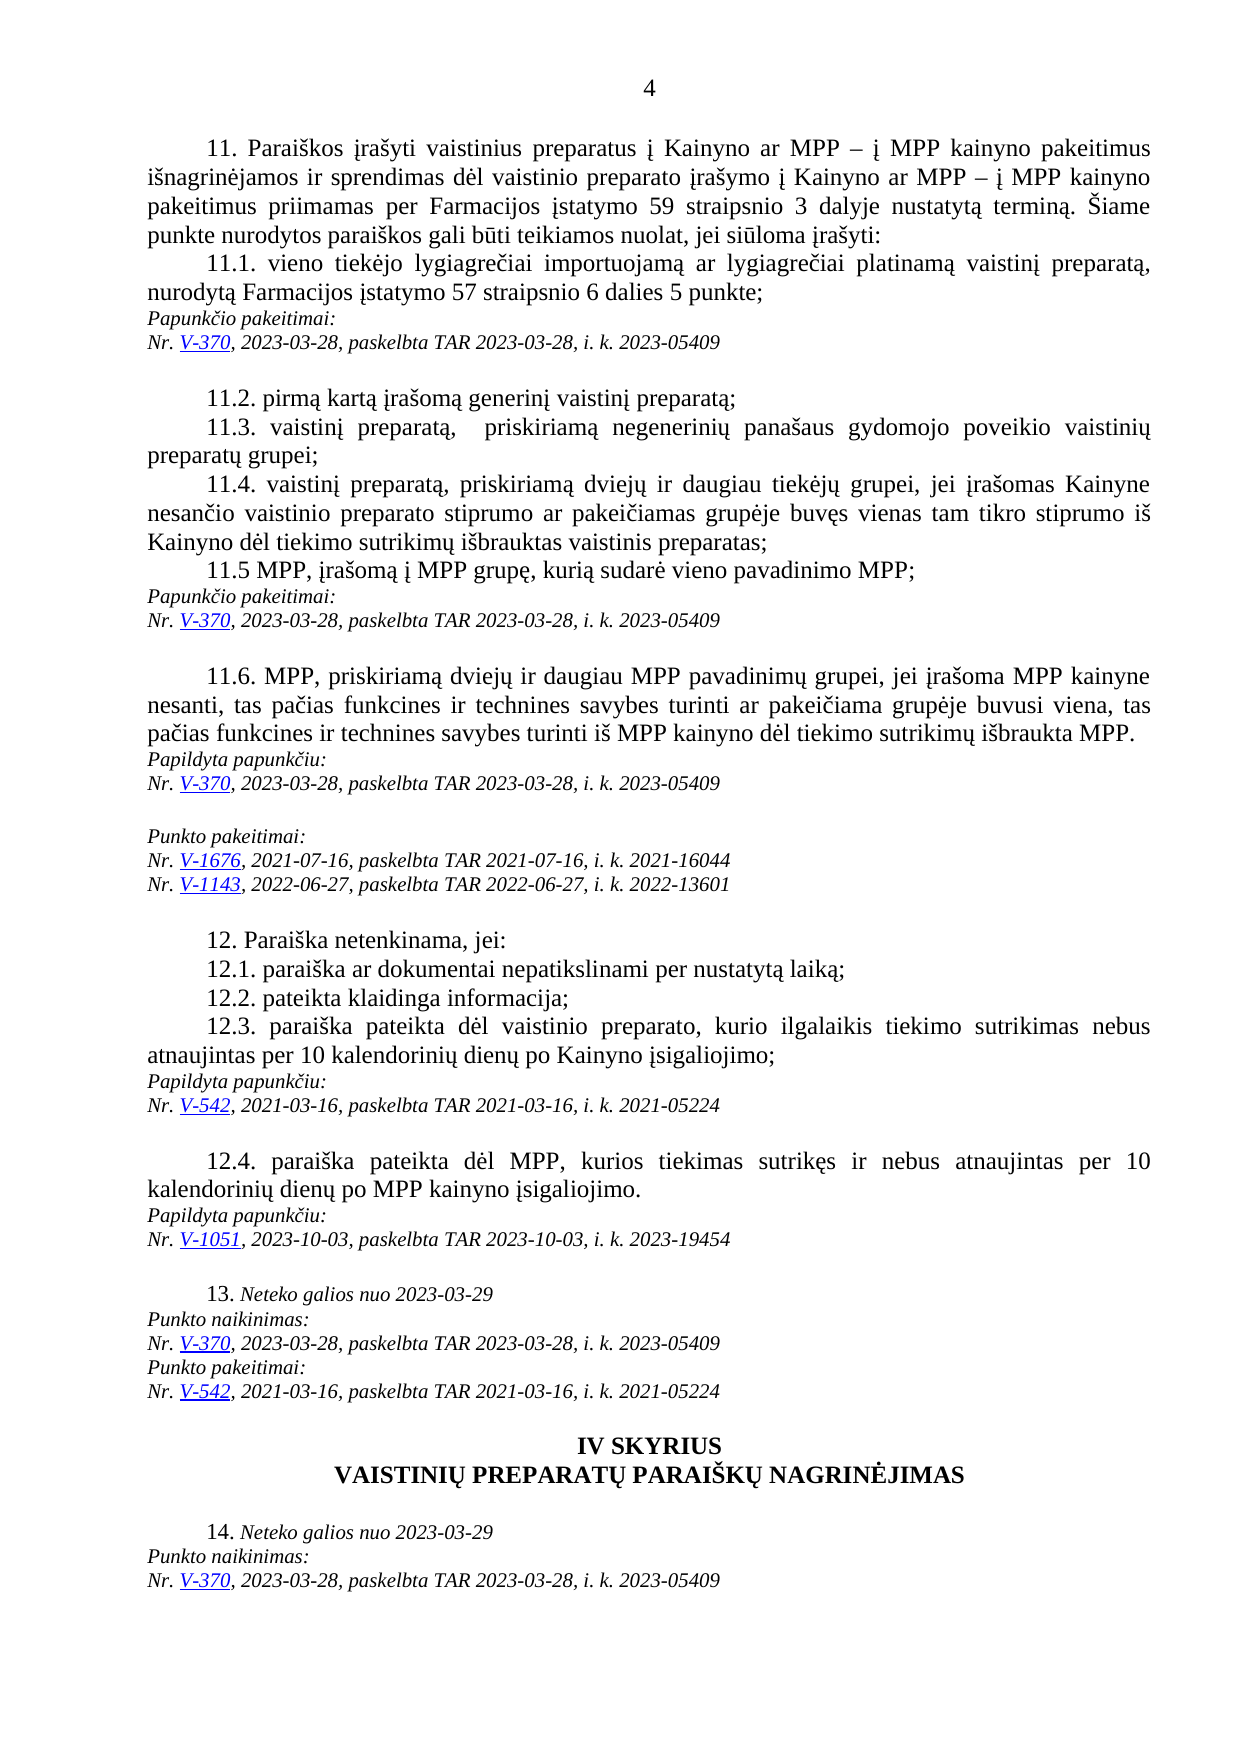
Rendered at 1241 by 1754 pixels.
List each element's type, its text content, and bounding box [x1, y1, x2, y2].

text Papildyta papunkčiu: [147, 1069, 1152, 1093]
text Nr. V-542, 2021-03-16, paskelbta TAR 2021-03-16, i. k. 2021-05224 [147, 1379, 1152, 1403]
text Papunkčio pakeitimai: [147, 584, 1152, 608]
text Nr. V-1051, 2023-10-03, paskelbta TAR 2023-10-03, i. k. 2023-19454 [147, 1227, 1152, 1251]
text 12.3. paraiška pateikta dėl vaistinio preparato, kurio ilgalaikis tiekimo sutrikimas nebus atnaujintas per 10 kalendorinių dienų po Kainyno įsigaliojimo; [147, 1011, 1152, 1069]
text 11.3. vaistinį preparatą, priskiriamą negenerinių panašaus gydomojo poveikio vaistinių preparatų grupei; [147, 412, 1152, 469]
text Nr. V-1676, 2021-07-16, paskelbta TAR 2021-07-16, i. k. 2021-16044 [147, 848, 1152, 872]
text 11. Paraiškos įrašyti vaistinius preparatus į Kainyno ar MPP – į MPP kainyno pakeitimus išnagrinėjamos ir sprendimas dėl vaistinio preparato įrašymo į Kainyno ar MPP – į MPP kainyno pakeitimus priimamas per Farmacijos įstatymo 59 straipsnio 3 dalyje nustatytą terminą. Šiame punkte nurodytos paraiškos gali būti teikiamos nuolat, jei siūloma įrašyti: [147, 133, 1152, 248]
text 14. Neteko galios nuo 2023-03-29 [147, 1518, 1152, 1544]
text 11.6. MPP, priskiriamą dviejų ir daugiau MPP pavadinimų grupei, jei įrašoma MPP kainyne nesanti, tas pačias funkcines ir technines savybes turinti ar pakeičiama grupėje buvusi viena, tas pačias funkcines ir technines savybes turinti iš MPP kainyno dėl tiekimo sutrikimų išbraukta MPP. [147, 661, 1152, 747]
text Papunkčio pakeitimai: [147, 306, 1152, 330]
text Punkto naikinimas: [147, 1544, 1152, 1568]
text 11.4. vaistinį preparatą, priskiriamą dviejų ir daugiau tiekėjų grupei, jei įrašomas Kainyne nesančio vaistinio preparato stiprumo ar pakeičiamas grupėje buvęs vienas tam tikro stiprumo iš Kainyno dėl tiekimo sutrikimų išbrauktas vaistinis preparatas; [147, 469, 1152, 555]
text Nr. V-370, 2023-03-28, paskelbta TAR 2023-03-28, i. k. 2023-05409 [147, 771, 1152, 795]
text 12.4. paraiška pateikta dėl MPP, kurios tiekimas sutrikęs ir nebus atnaujintas per 10 kalendorinių dienų po MPP kainyno įsigaliojimo. [147, 1146, 1152, 1203]
text IV SKYRIUS [147, 1431, 1152, 1460]
text Nr. V-370, 2023-03-28, paskelbta TAR 2023-03-28, i. k. 2023-05409 [147, 330, 1152, 354]
text 11.5 MPP, įrašomą į MPP grupę, kurią sudarė vieno pavadinimo MPP; [206, 555, 1152, 584]
text Punkto pakeitimai: [147, 1354, 1152, 1379]
text Papildyta papunkčiu: [147, 1203, 1152, 1227]
text Nr. V-370, 2023-03-28, paskelbta TAR 2023-03-28, i. k. 2023-05409 [147, 1568, 1152, 1592]
text VAISTINIŲ PREPARATŲ PARAIŠKŲ NAGRINĖJIMAS [147, 1460, 1152, 1489]
text 13. Neteko galios nuo 2023-03-29 [147, 1280, 1152, 1306]
text Punkto naikinimas: [147, 1306, 1152, 1331]
text 12.2. pateikta klaidinga informacija; [147, 983, 1152, 1011]
text Nr. V-542, 2021-03-16, paskelbta TAR 2021-03-16, i. k. 2021-05224 [147, 1093, 1152, 1117]
text Papildyta papunkčiu: [147, 747, 1152, 771]
text 12. Paraiška netenkinama, jei: [147, 925, 1152, 954]
text Punkto pakeitimai: [147, 824, 1152, 848]
text 12.1. paraiška ar dokumentai nepatikslinami per nustatytą laiką; [147, 954, 1152, 983]
text Nr. V-370, 2023-03-28, paskelbta TAR 2023-03-28, i. k. 2023-05409 [147, 1331, 1152, 1354]
text 11.2. pirmą kartą įrašomą generinį vaistinį preparatą; [147, 383, 1152, 412]
text Nr. V-370, 2023-03-28, paskelbta TAR 2023-03-28, i. k. 2023-05409 [147, 608, 1152, 632]
text Nr. V-1143, 2022-06-27, paskelbta TAR 2022-06-27, i. k. 2022-13601 [147, 872, 1152, 896]
text 11.1. vieno tiekėjo lygiagrečiai importuojamą ar lygiagrečiai platinamą vaistinį preparatą, nurodytą Farmacijos įstatymo 57 straipsnio 6 dalies 5 punkte; [147, 248, 1152, 306]
